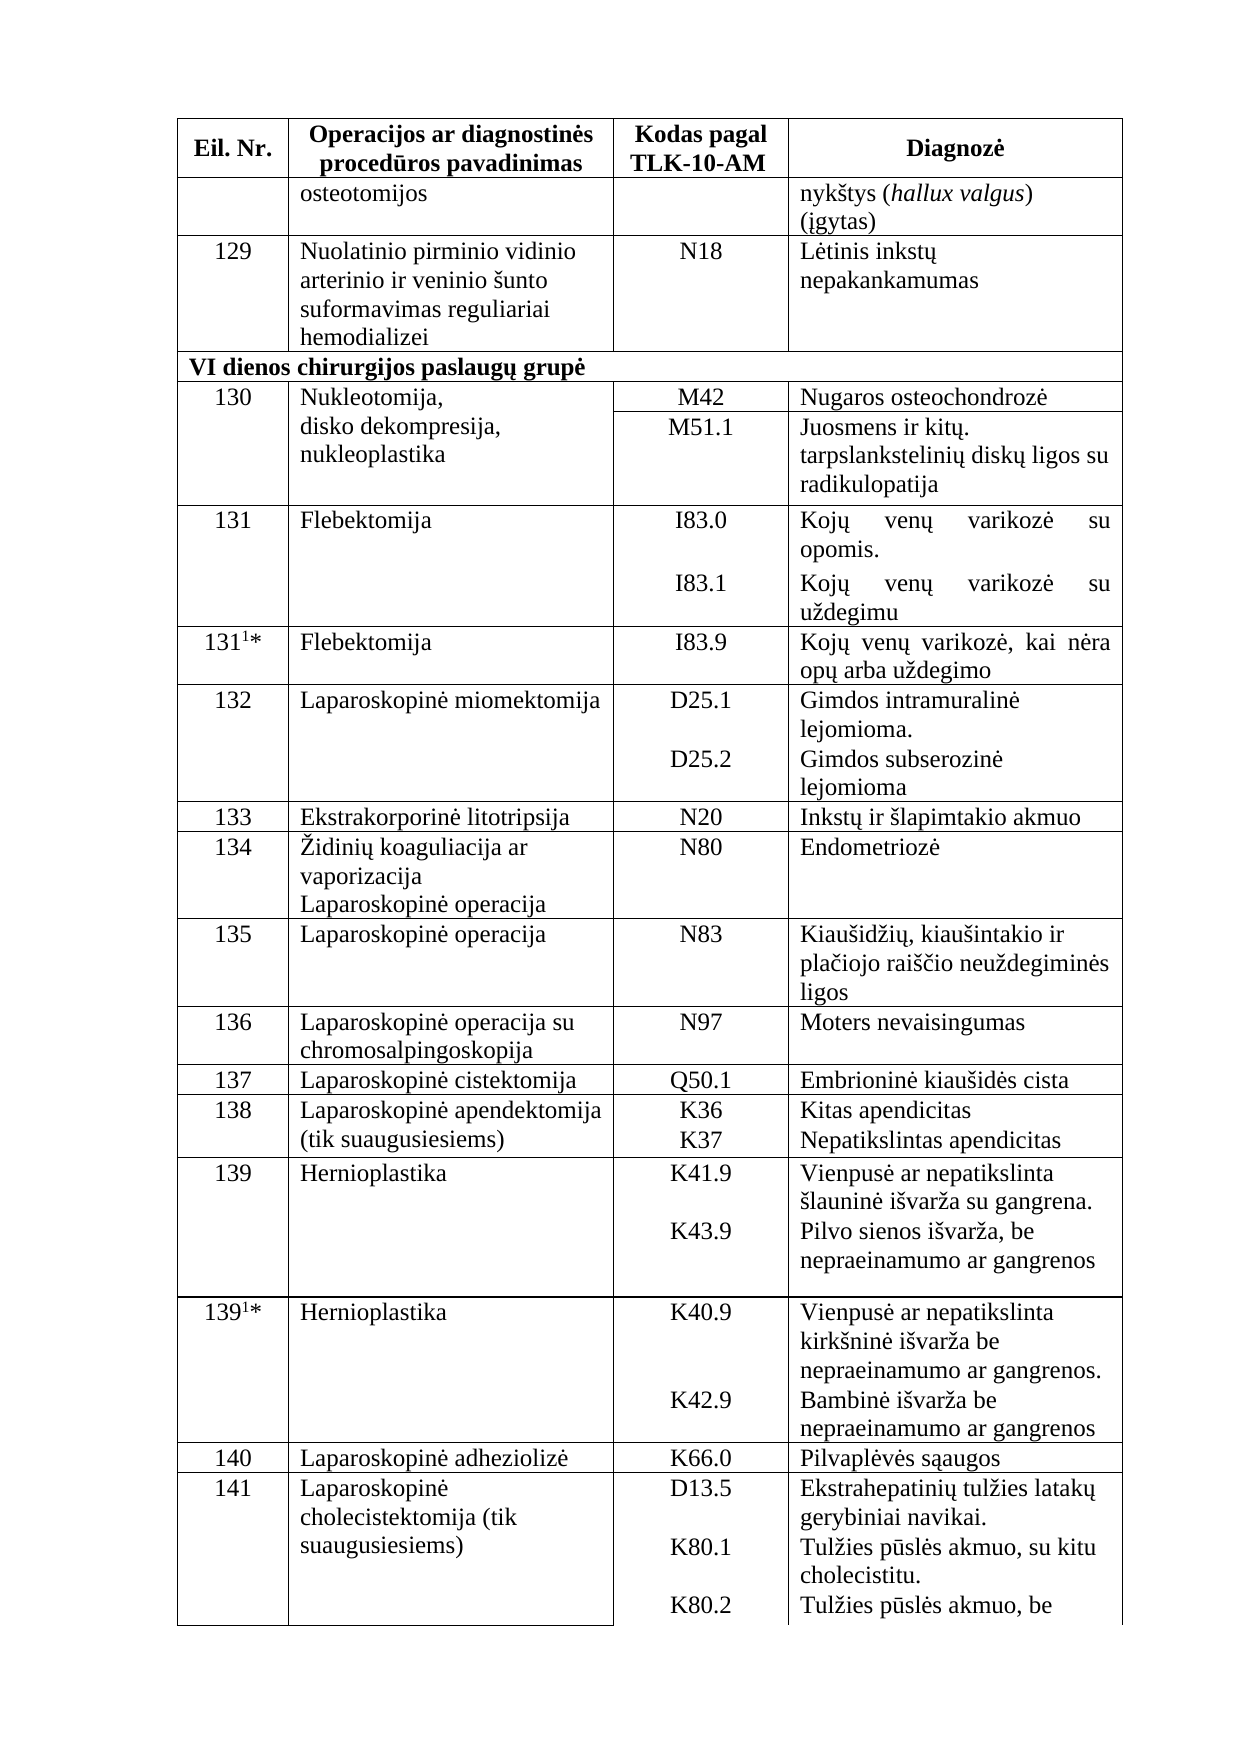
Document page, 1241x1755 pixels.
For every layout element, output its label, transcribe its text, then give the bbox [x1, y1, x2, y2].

table_cell K80.2 [614, 1589, 788, 1625]
table_cell K37 [614, 1124, 788, 1157]
table_cell Laparoskopinė operacija [289, 919, 613, 1006]
table_cell Tulžies pūslės akmuo, su kitu cholecistitu. [789, 1531, 1122, 1589]
table_cell Laparoskopinė apendektomija (tik suaugusiesiems) [289, 1095, 613, 1157]
table_cell Embrioninė kiaušidės cista [789, 1065, 1122, 1094]
table_cell 138 [178, 1095, 288, 1157]
table_cell 1311* [178, 627, 288, 684]
table_cell 129 [178, 236, 288, 351]
table_cell Laparoskopinė miomektomija [289, 685, 613, 801]
table_header Operacijos ar diagnostinės procedūros pavadinimas [289, 119, 613, 177]
table_cell K42.9 [614, 1384, 788, 1442]
table_cell Vienpusė ar nepatikslinta šlauninė išvarža su gangrena. [789, 1158, 1122, 1215]
table_cell 133 [178, 802, 288, 831]
table_cell N20 [614, 802, 788, 831]
table_cell [1046, 352, 1122, 381]
table_cell N80 [614, 832, 788, 918]
table_cell N83 [614, 919, 788, 1006]
table_cell Moters nevaisingumas [789, 1007, 1122, 1064]
table_cell nykštys (hallux valgus) (įgytas) [789, 178, 1122, 235]
table_cell Židinių koaguliacija ar vaporizacija Laparoskopinė operacija [289, 832, 613, 918]
table_cell 139 [178, 1158, 288, 1296]
table_header Kodas pagal TLK-10-AM [614, 119, 788, 177]
table_cell K80.1 [614, 1531, 788, 1589]
table_cell Kojų venų varikozė su opomis. [789, 506, 1122, 567]
table_cell N18 [614, 236, 788, 351]
table_cell Ekstrahepatinių tulžies latakų gerybiniai navikai. [789, 1473, 1122, 1531]
table_cell Kojų venų varikozė su uždegimu [789, 567, 1122, 626]
table_cell Endometriozė [789, 832, 1122, 918]
table_cell Nukleotomija, disko dekompresija, nukleoplastika [289, 382, 613, 504]
table_cell 140 [178, 1443, 288, 1472]
table_cell K36 [614, 1095, 788, 1124]
table_cell 131 [178, 506, 288, 626]
table_cell 141 [178, 1473, 288, 1625]
table_cell 136 [178, 1007, 288, 1064]
table_cell Inkstų ir šlapimtakio akmuo [789, 802, 1122, 831]
table_cell M51.1 [614, 412, 788, 504]
table_cell Flebektomija [289, 506, 613, 626]
table_cell Hernioplastika [289, 1298, 613, 1442]
table_cell Juosmens ir kitų. tarpslankstelinių diskų ligos su radikulopatija [789, 412, 1122, 504]
table_cell VI dienos chirurgijos paslaugų grupė [178, 352, 895, 381]
table_cell Nuolatinio pirminio vidinio arterinio ir veninio šunto suformavimas reguliariai hemodializei [289, 236, 613, 351]
table_cell I83.1 [614, 567, 788, 626]
table_cell Kitas apendicitas [789, 1095, 1122, 1124]
table_cell Kiaušidžių, kiaušintakio ir plačiojo raiščio neuždegiminės ligos [789, 919, 1122, 1006]
table_cell [614, 178, 788, 235]
table_cell Kojų venų varikozė, kai nėra opų arba uždegimo [789, 627, 1122, 684]
table_cell I83.9 [614, 627, 788, 684]
table_cell Pilvo sienos išvarža, be nepraeinamumo ar gangrenos [789, 1215, 1122, 1296]
table_cell Flebektomija [289, 627, 613, 684]
table_cell M42 [614, 382, 788, 411]
table_cell Laparoskopinė operacija su chromosalpingoskopija [289, 1007, 613, 1064]
table_cell 130 [178, 382, 288, 504]
table_cell [178, 178, 288, 235]
table_header Eil. Nr. [178, 119, 288, 177]
table_cell K41.9 [614, 1158, 788, 1215]
table_cell Laparoskopinė cistektomija [289, 1065, 613, 1094]
table_cell D13.5 [614, 1473, 788, 1531]
table_cell Vienpusė ar nepatikslinta kirkšninė išvarža be nepraeinamumo ar gangrenos. [789, 1298, 1122, 1384]
table_cell Gimdos subserozinė lejomioma [789, 743, 1122, 801]
table_cell Laparoskopinė cholecistektomija (tik suaugusiesiems) [289, 1473, 613, 1625]
table_cell K66.0 [614, 1443, 788, 1472]
table_cell Nugaros osteochondrozė [789, 382, 1122, 411]
table_cell Laparoskopinė adheziolizė [289, 1443, 613, 1472]
table_cell Gimdos intramuralinė lejomioma. [789, 685, 1122, 743]
table_cell D25.2 [614, 743, 788, 801]
table_cell Tulžies pūslės akmuo, be [789, 1589, 1122, 1625]
table_cell Hernioplastika [289, 1158, 613, 1296]
table_cell N97 [614, 1007, 788, 1064]
table_cell Lėtinis inkstų nepakankamumas [789, 236, 1122, 351]
table_cell osteotomijos [289, 178, 613, 235]
table_cell 1391* [178, 1298, 288, 1442]
table_cell I83.0 [614, 506, 788, 567]
table_cell Pilvaplėvės sąaugos [789, 1443, 1122, 1472]
table_cell 135 [178, 919, 288, 1006]
table_cell K40.9 [614, 1298, 788, 1384]
table_cell Q50.1 [614, 1065, 788, 1094]
table_cell 132 [178, 685, 288, 801]
table_cell Bambinė išvarža be nepraeinamumo ar gangrenos [789, 1384, 1122, 1442]
table_cell Ekstrakorporinė litotripsija [289, 802, 613, 831]
table_header Diagnozė [789, 119, 1122, 177]
table_cell K43.9 [614, 1215, 788, 1296]
table_cell 137 [178, 1065, 288, 1094]
table_cell 134 [178, 832, 288, 918]
table_cell [971, 352, 1046, 381]
table_cell [895, 352, 971, 381]
table_cell D25.1 [614, 685, 788, 743]
table_cell Nepatikslintas apendicitas [789, 1124, 1122, 1157]
